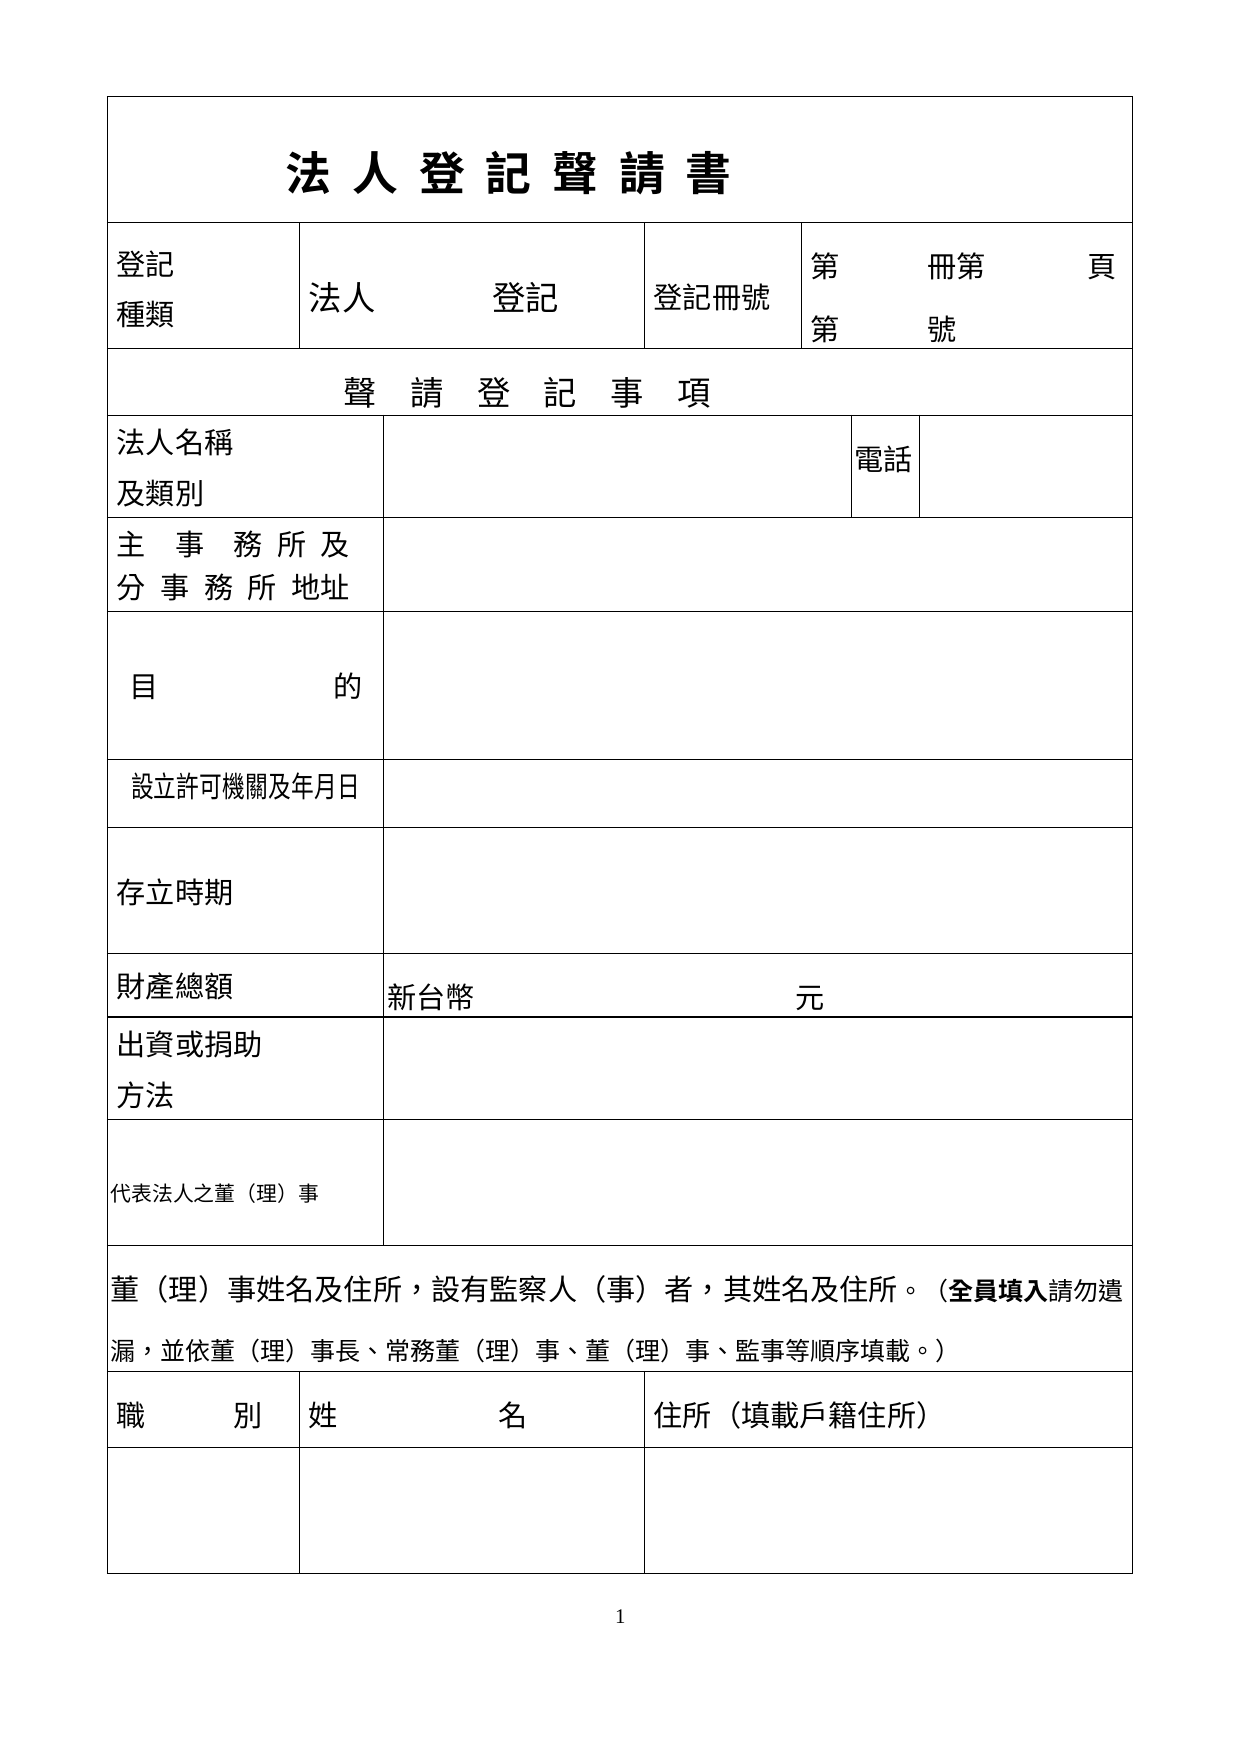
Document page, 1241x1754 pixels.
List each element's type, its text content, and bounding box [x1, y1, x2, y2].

table_cell [920, 416, 1132, 517]
table_cell [108, 1448, 299, 1573]
table_cell 出資或捐助 方法 [108, 1018, 383, 1119]
table_header 法人登記聲請書 [108, 97, 1132, 222]
table_cell [384, 760, 1132, 827]
table_cell 設立許可機關及年月日 [108, 760, 383, 827]
table_cell [384, 612, 1132, 758]
table_cell [300, 1448, 644, 1573]
table_cell [384, 1018, 1132, 1119]
table_cell 目 的 [108, 612, 383, 758]
table_cell 住所（填載戶籍住所） [645, 1372, 1132, 1447]
table_cell 財產總額 [108, 954, 383, 1016]
table_cell 存立時期 [108, 828, 383, 953]
table_cell [384, 1120, 1132, 1245]
table_cell 法人名稱 及類別 [108, 416, 383, 517]
table_cell 第 冊第 頁 第 號 [802, 223, 1132, 348]
table_cell 法人 登記 [300, 223, 644, 348]
table_cell 電話 [852, 416, 919, 517]
table_cell [384, 518, 1132, 611]
table_cell 登記 種類 [108, 223, 299, 348]
table_cell [384, 416, 851, 517]
table_cell [645, 1448, 1132, 1573]
table_cell 代表法人之董（理）事 [108, 1120, 383, 1245]
table_cell 新台幣 元 [384, 954, 1132, 1016]
table_cell 登記冊號 [645, 223, 801, 348]
table_cell 主 事 務 所 及分 事 務 所 地址 [108, 518, 383, 611]
table_cell 聲 請 登 記 事 項 [108, 349, 1132, 414]
table_cell 董（理）事姓名及住所，設有監察人（事）者，其姓名及住所。（全員填入請勿遺漏，並依董（理）事長、常務董（理）事、董（理）事、監事等順序填載。） [108, 1246, 1132, 1371]
table_cell [384, 828, 1132, 953]
table_cell 姓 名 [300, 1372, 644, 1447]
table_cell 職 別 [108, 1372, 299, 1447]
